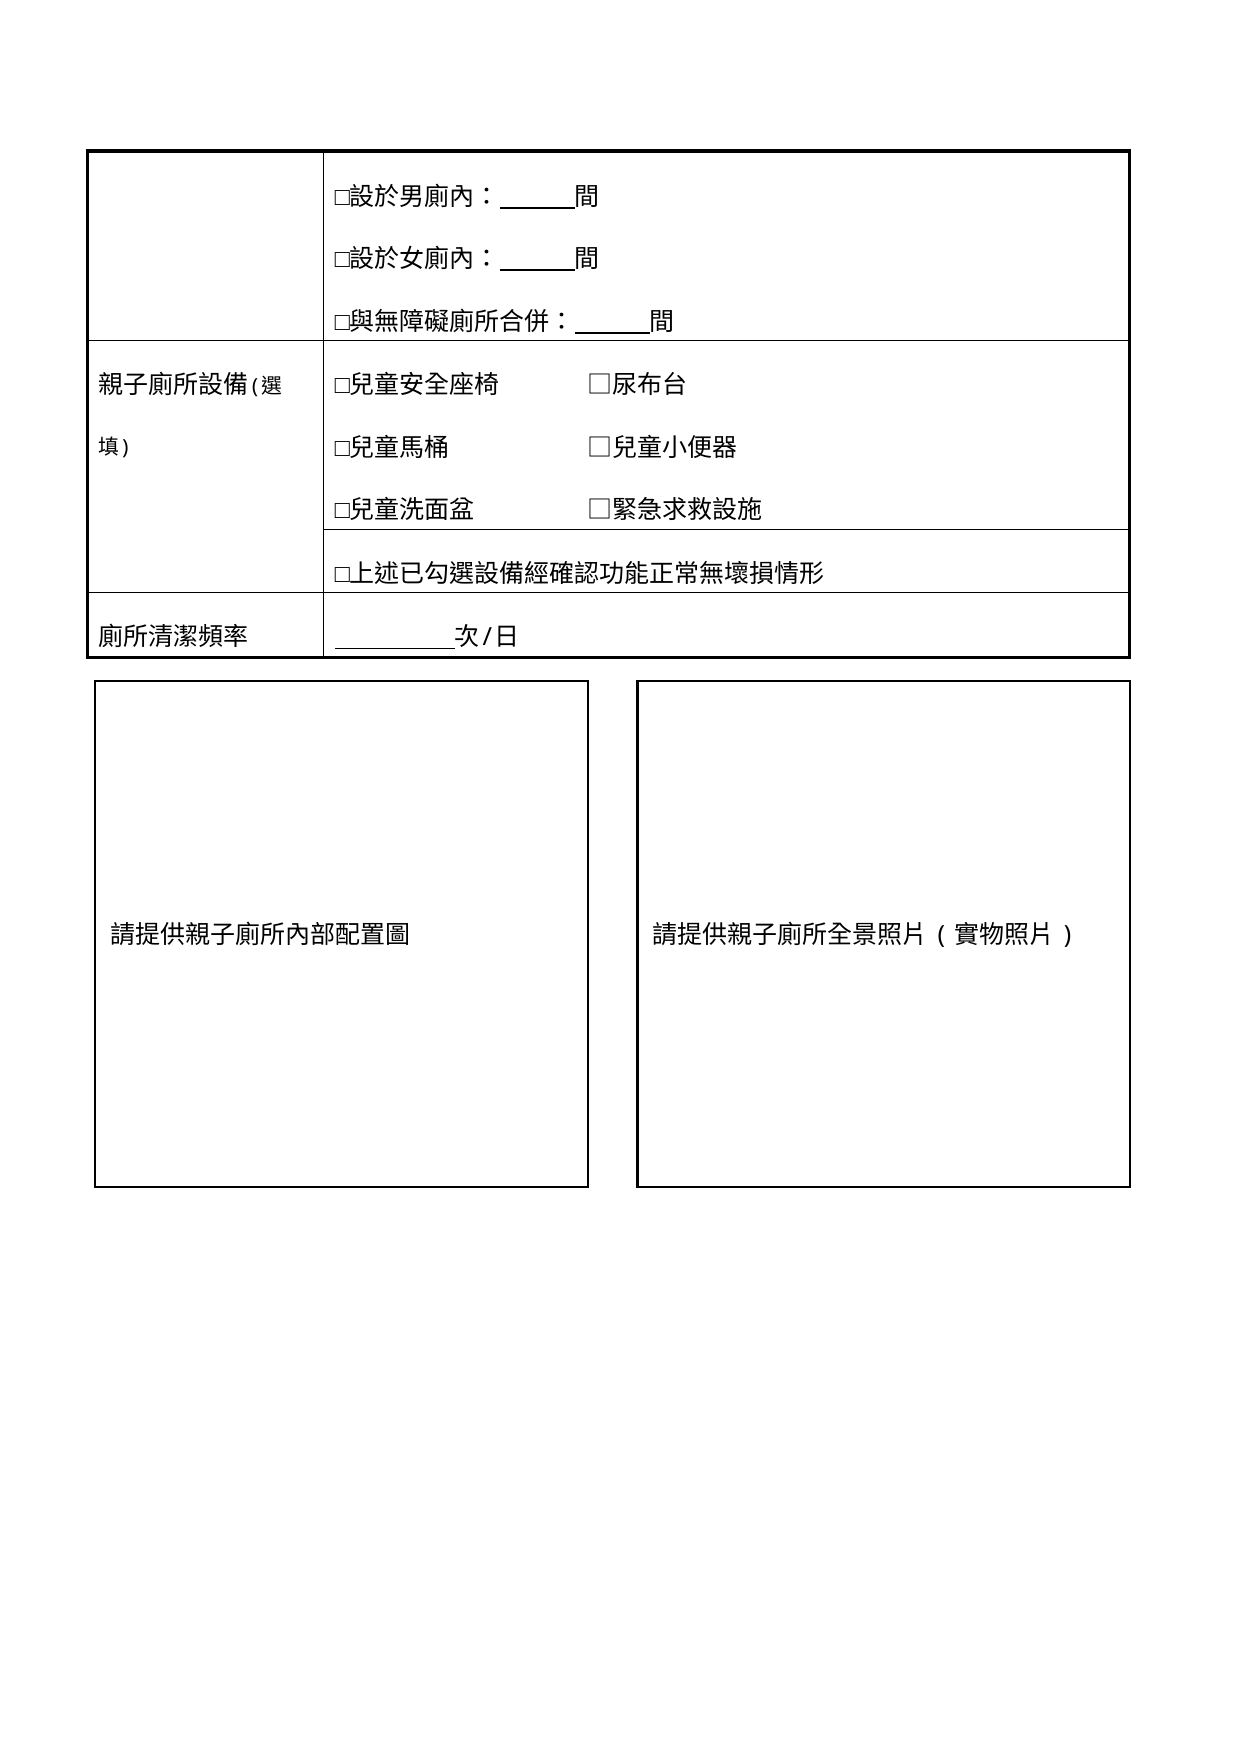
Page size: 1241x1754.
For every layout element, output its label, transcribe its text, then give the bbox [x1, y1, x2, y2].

table_cell 親子廁所設備(選填) [89, 341, 323, 592]
table_cell □兒童安全座椅 □尿布台 □兒童馬桶 □兒童小便器 □兒童洗面盆 □緊急求救設施 [324, 341, 1128, 528]
table_cell 廁所清潔頻率 [89, 593, 323, 656]
table_cell [89, 153, 323, 340]
table_cell 次/日 [324, 593, 1128, 656]
table_cell □上述已勾選設備經確認功能正常無壞損情形 [324, 530, 1128, 592]
table_cell □設於男廁內： 間 □設於女廁內： 間 □與無障礙廁所合併： 間 [324, 153, 1128, 340]
